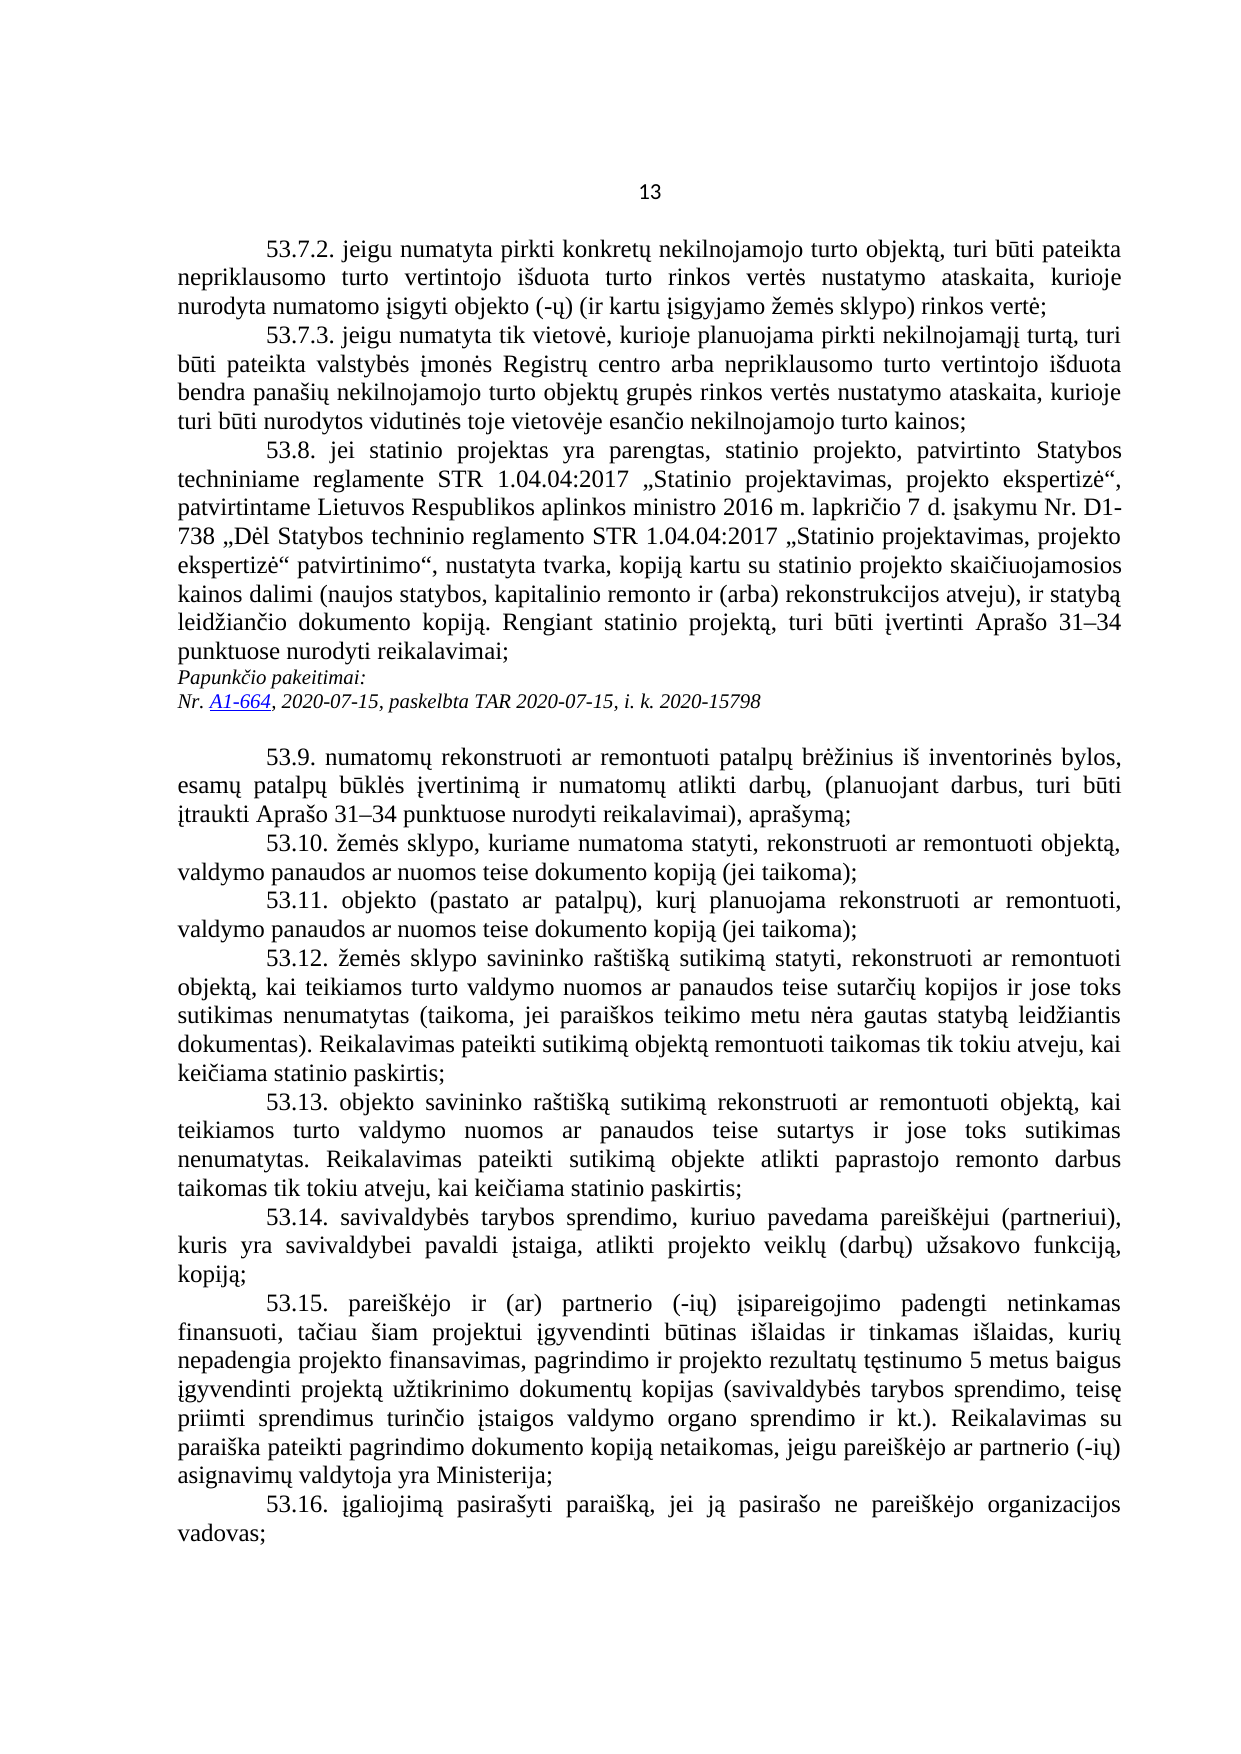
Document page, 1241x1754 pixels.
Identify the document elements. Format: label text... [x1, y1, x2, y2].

text 53.7.3. jeigu numatyta tik vietovė, kurioje planuojama pirkti nekilnojamąjį turtą, turi būti pateikta valstybės įmonės Registrų centro arba nepriklausomo turto vertintojo išduota bendra panašių nekilnojamojo turto objektų grupės rinkos vertės nustatymo ataskaita, kurioje turi būti nurodytos vidutinės toje vietovėje esančio nekilnojamojo turto kainos; [177, 320, 1122, 435]
text 53.14. savivaldybės tarybos sprendimo, kuriuo pavedama pareiškėjui (partneriui), kuris yra savivaldybei pavaldi įstaiga, atlikti projekto veiklų (darbų) užsakovo funkciją, kopiją; [177, 1202, 1122, 1288]
text 53.12. žemės sklypo savininko raštišką sutikimą statyti, rekonstruoti ar remontuoti objektą, kai teikiamos turto valdymo nuomos ar panaudos teise sutarčių kopijos ir jose toks sutikimas nenumatytas (taikoma, jei paraiškos teikimo metu nėra gautas statybą leidžiantis dokumentas). Reikalavimas pateikti sutikimą objektą remontuoti taikomas tik tokiu atveju, kai keičiama statinio paskirtis; [177, 943, 1122, 1087]
text 53.13. objekto savininko raštišką sutikimą rekonstruoti ar remontuoti objektą, kai teikiamos turto valdymo nuomos ar panaudos teise sutartys ir jose toks sutikimas nenumatytas. Reikalavimas pateikti sutikimą objekte atlikti paprastojo remonto darbus taikomas tik tokiu atveju, kai keičiama statinio paskirtis; [177, 1087, 1122, 1202]
text 53.8. jei statinio projektas yra parengtas, statinio projekto, patvirtinto Statybos techniniame reglamente STR 1.04.04:2017 „Statinio projektavimas, projekto ekspertizė“, patvirtintame Lietuvos Respublikos aplinkos ministro 2016 m. lapkričio 7 d. įsakymu Nr. D1-738 „Dėl Statybos techninio reglamento STR 1.04.04:2017 „Statinio projektavimas, projekto ekspertizė“ patvirtinimo“, nustatyta tvarka, kopiją kartu su statinio projekto skaičiuojamosios kainos dalimi (naujos statybos, kapitalinio remonto ir (arba) rekonstrukcijos atveju), ir statybą leidžiančio dokumento kopiją. Rengiant statinio projektą, turi būti įvertinti Aprašo 31–34 punktuose nurodyti reikalavimai; [177, 435, 1122, 665]
text 53.16. įgaliojimą pasirašyti paraišką, jei ją pasirašo ne pareiškėjo organizacijos vadovas; [177, 1489, 1122, 1547]
text 53.7.2. jeigu numatyta pirkti konkretų nekilnojamojo turto objektą, turi būti pateikta nepriklausomo turto vertintojo išduota turto rinkos vertės nustatymo ataskaita, kurioje nurodyta numatomo įsigyti objekto (-ų) (ir kartu įsigyjamo žemės sklypo) rinkos vertė; [177, 234, 1122, 320]
text 53.15. pareiškėjo ir (ar) partnerio (-ių) įsipareigojimo padengti netinkamas finansuoti, tačiau šiam projektui įgyvendinti būtinas išlaidas ir tinkamas išlaidas, kurių nepadengia projekto finansavimas, pagrindimo ir projekto rezultatų tęstinumo 5 metus baigus įgyvendinti projektą užtikrinimo dokumentų kopijas (savivaldybės tarybos sprendimo, teisę priimti sprendimus turinčio įstaigos valdymo organo sprendimo ir kt.). Reikalavimas su paraiška pateikti pagrindimo dokumento kopiją netaikomas, jeigu pareiškėjo ar partnerio (-ių) asignavimų valdytoja yra Ministerija; [177, 1288, 1122, 1489]
text 53.9. numatomų rekonstruoti ar remontuoti patalpų brėžinius iš inventorinės bylos, esamų patalpų būklės įvertinimą ir numatomų atlikti darbų, (planuojant darbus, turi būti įtraukti Aprašo 31–34 punktuose nurodyti reikalavimai), aprašymą; [177, 742, 1122, 828]
text 53.10. žemės sklypo, kuriame numatoma statyti, rekonstruoti ar remontuoti objektą, valdymo panaudos ar nuomos teise dokumento kopiją (jei taikoma); [177, 828, 1122, 886]
text Nr. A1-664, 2020-07-15, paskelbta TAR 2020-07-15, i. k. 2020-15798 [177, 689, 1122, 713]
text Papunkčio pakeitimai: [177, 665, 1122, 689]
text 53.11. objekto (pastato ar patalpų), kurį planuojama rekonstruoti ar remontuoti, valdymo panaudos ar nuomos teise dokumento kopiją (jei taikoma); [177, 886, 1122, 943]
